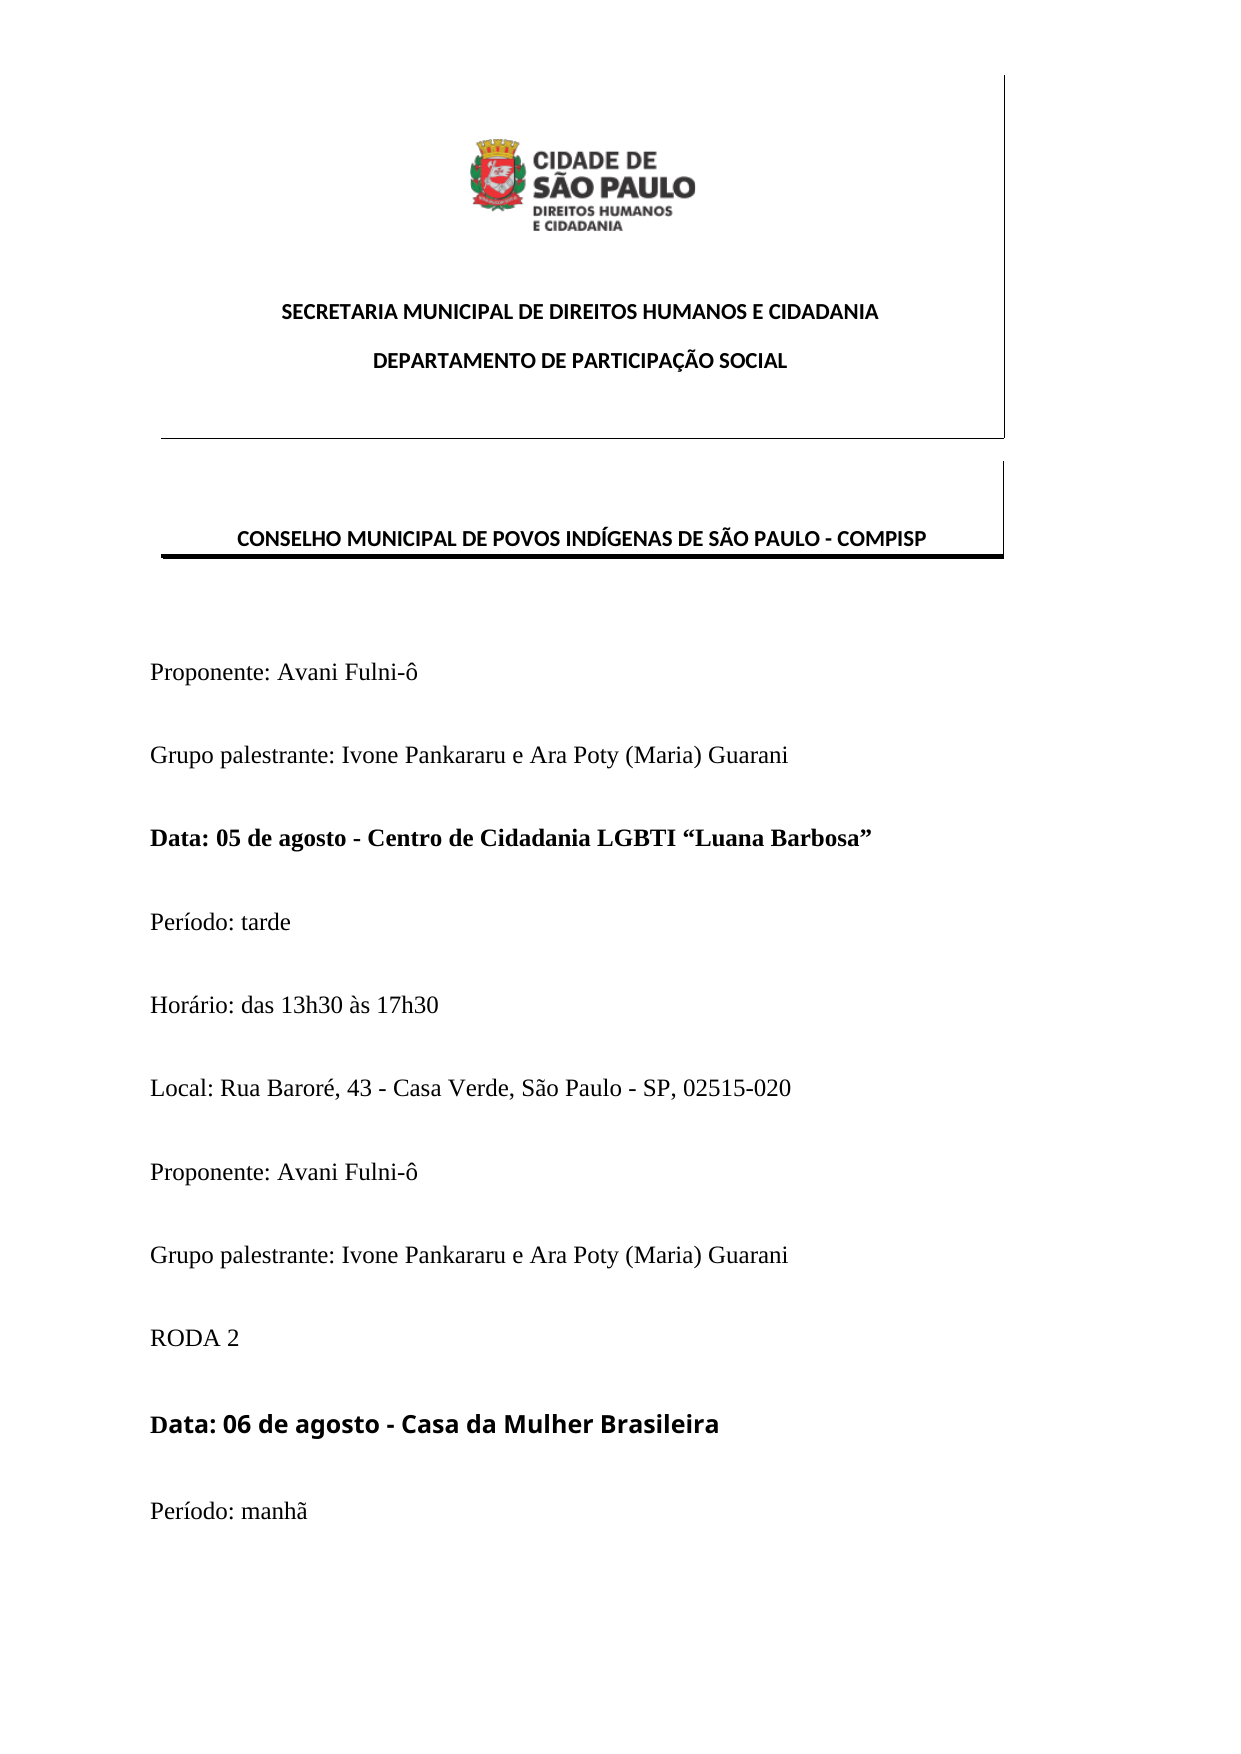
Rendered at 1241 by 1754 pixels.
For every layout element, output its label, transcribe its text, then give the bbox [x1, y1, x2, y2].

text Grupo palestrante: Ivone Pankararu e Ara Poty (Maria) Guarani [150, 740, 1090, 769]
text Período: tarde [150, 907, 1090, 935]
text Proponente: Avani Fulni-ô [150, 657, 1090, 685]
text Data: 05 de agosto - Centro de Cidadania LGBTI “Luana Barbosa” [150, 823, 1090, 852]
text Grupo palestrante: Ivone Pankararu e Ara Poty (Maria) Guarani [150, 1240, 1090, 1269]
text Local: Rua Baroré, 43 - Casa Verde, São Paulo - SP, 02515-020 [150, 1073, 1090, 1102]
text RODA 2 [150, 1323, 1090, 1352]
text Data: 06 de agosto - Casa da Mulher Brasileira [150, 1407, 1090, 1441]
text Período: manhã [150, 1496, 1090, 1525]
text Proponente: Avani Fulni-ô [150, 1157, 1090, 1185]
text Horário: das 13h30 às 17h30 [150, 990, 1090, 1019]
